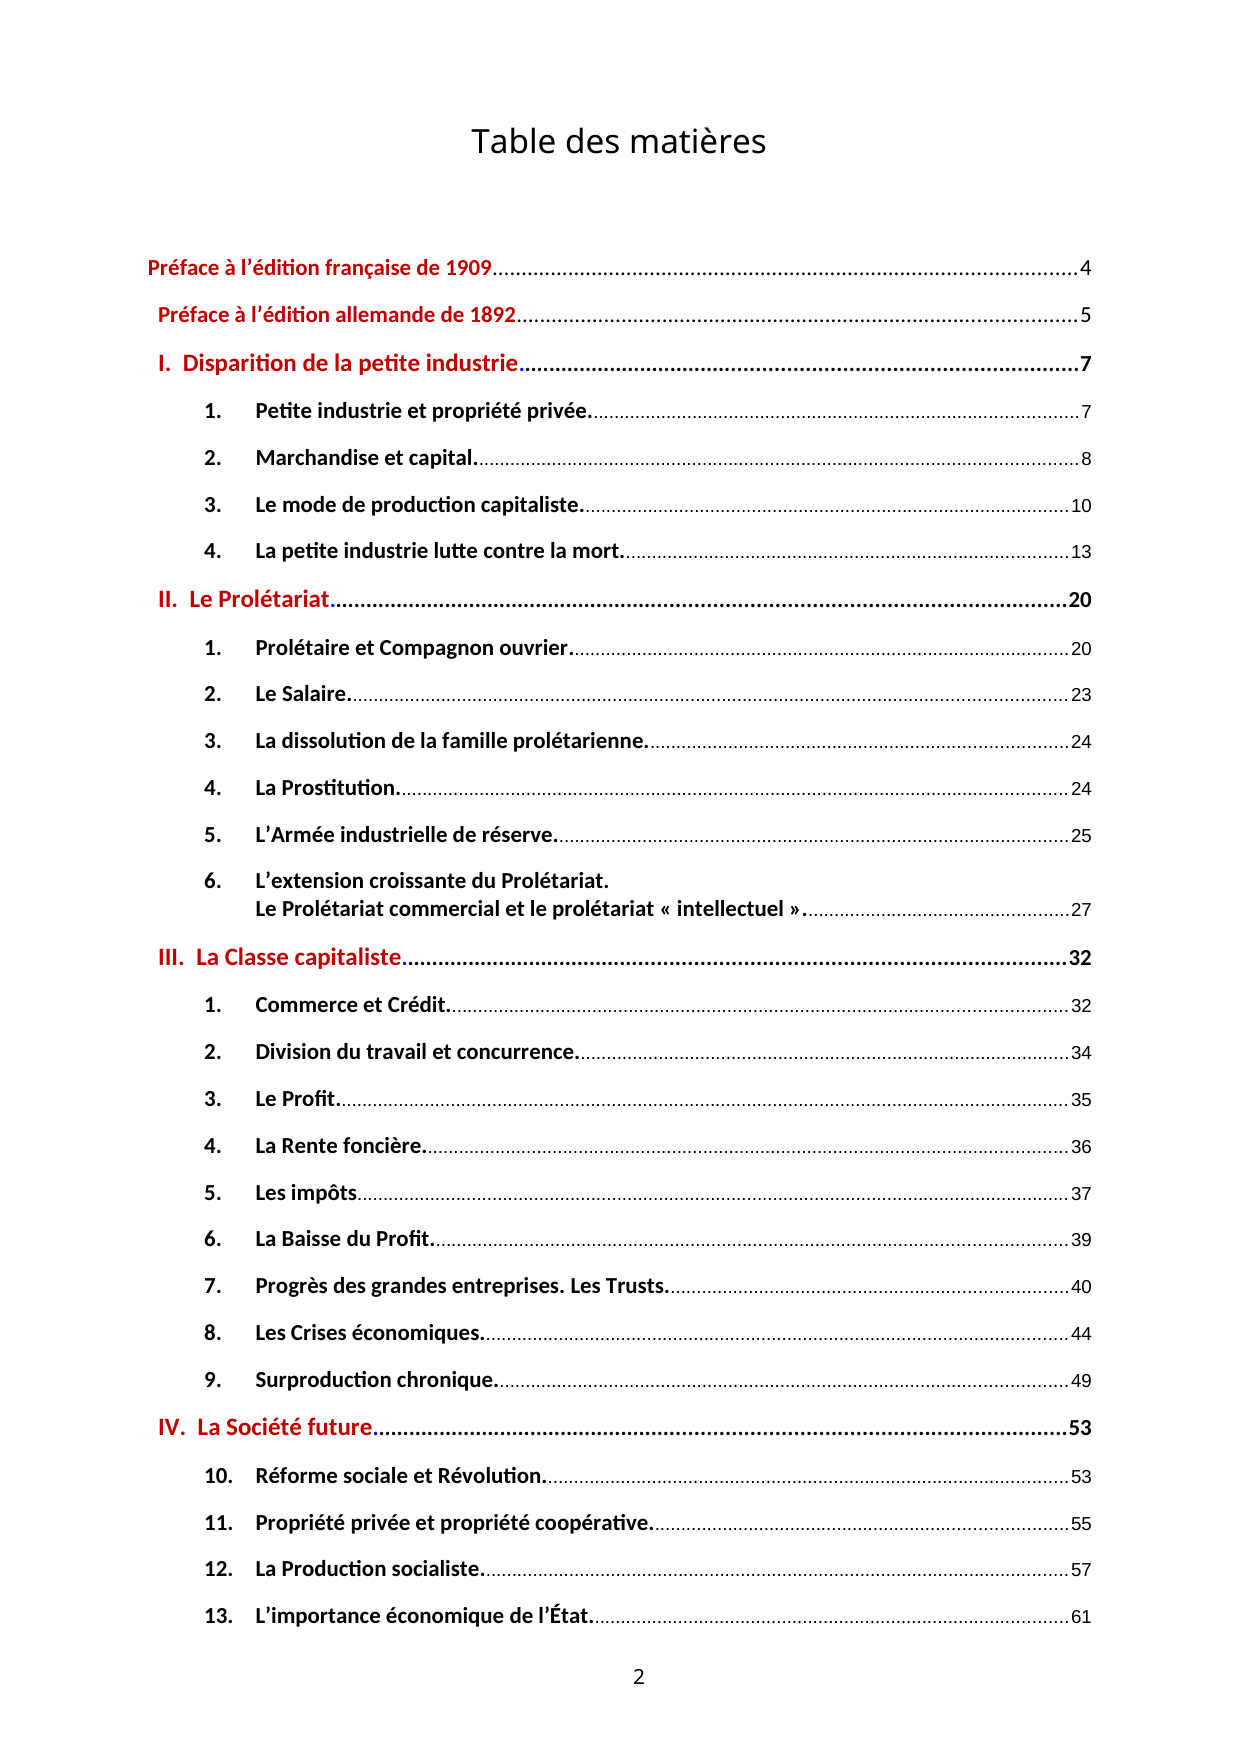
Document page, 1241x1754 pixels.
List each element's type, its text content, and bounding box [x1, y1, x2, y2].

text 11. Propriété privée et propriété coopérative. 55 [204, 1508, 1093, 1536]
text 5. Les impôts 37 [204, 1178, 1093, 1206]
text IV. La Société future. 53 [148, 1412, 1093, 1442]
text 6. L’extension croissante du Prolétariat. Le Prolétariat commercial et le prolétariat « intellectuel ». 27 [204, 867, 1093, 923]
text Préface à l’édition française de 1909 4 [148, 253, 1093, 282]
text 3. Le Profit. 35 [204, 1084, 1093, 1112]
text 3. La dissolution de la famille prolétarienne. 24 [204, 726, 1093, 754]
text III. La Classe capitaliste. 32 [148, 941, 1093, 972]
text 7. Progrès des grandes entreprises. Les Trusts. 40 [204, 1271, 1093, 1299]
text I. Disparition de la petite industrie. 7 [148, 347, 1093, 378]
text 10. Réforme sociale et Révolution. 53 [204, 1461, 1093, 1489]
text 4. La petite industrie lutte contre la mort. 13 [204, 537, 1093, 565]
text 9. Surproduction chronique. 49 [204, 1365, 1093, 1393]
text 6. La Baisse du Profit. 39 [204, 1224, 1093, 1252]
text 13. L’importance économique de l’État. 61 [204, 1601, 1093, 1629]
text 2. Division du travail et concurrence. 34 [204, 1037, 1093, 1065]
text II. Le Prolétariat. 20 [148, 583, 1093, 614]
text Préface à l’édition allemande de 1892 5 [148, 300, 1093, 328]
text 4. La Rente foncière. 36 [204, 1131, 1093, 1159]
text 5. L’Armée industrielle de réserve. 25 [204, 820, 1093, 848]
text 12. La Production socialiste. 57 [204, 1554, 1093, 1582]
text 8. Les Crises économiques. 44 [204, 1318, 1093, 1346]
text 1. Petite industrie et propriété privée. 7 [204, 396, 1093, 424]
text 2. Marchandise et capital. 8 [204, 443, 1093, 471]
text 1. Commerce et Crédit. 32 [204, 991, 1093, 1019]
text 2. Le Salaire. 23 [204, 679, 1093, 707]
text 4. La Prostitution. 24 [204, 773, 1093, 801]
text 3. Le mode de production capitaliste. 10 [204, 490, 1093, 518]
text 1. Prolétaire et Compagnon ouvrier. 20 [204, 633, 1093, 661]
text Table des matières [145, 118, 1093, 163]
